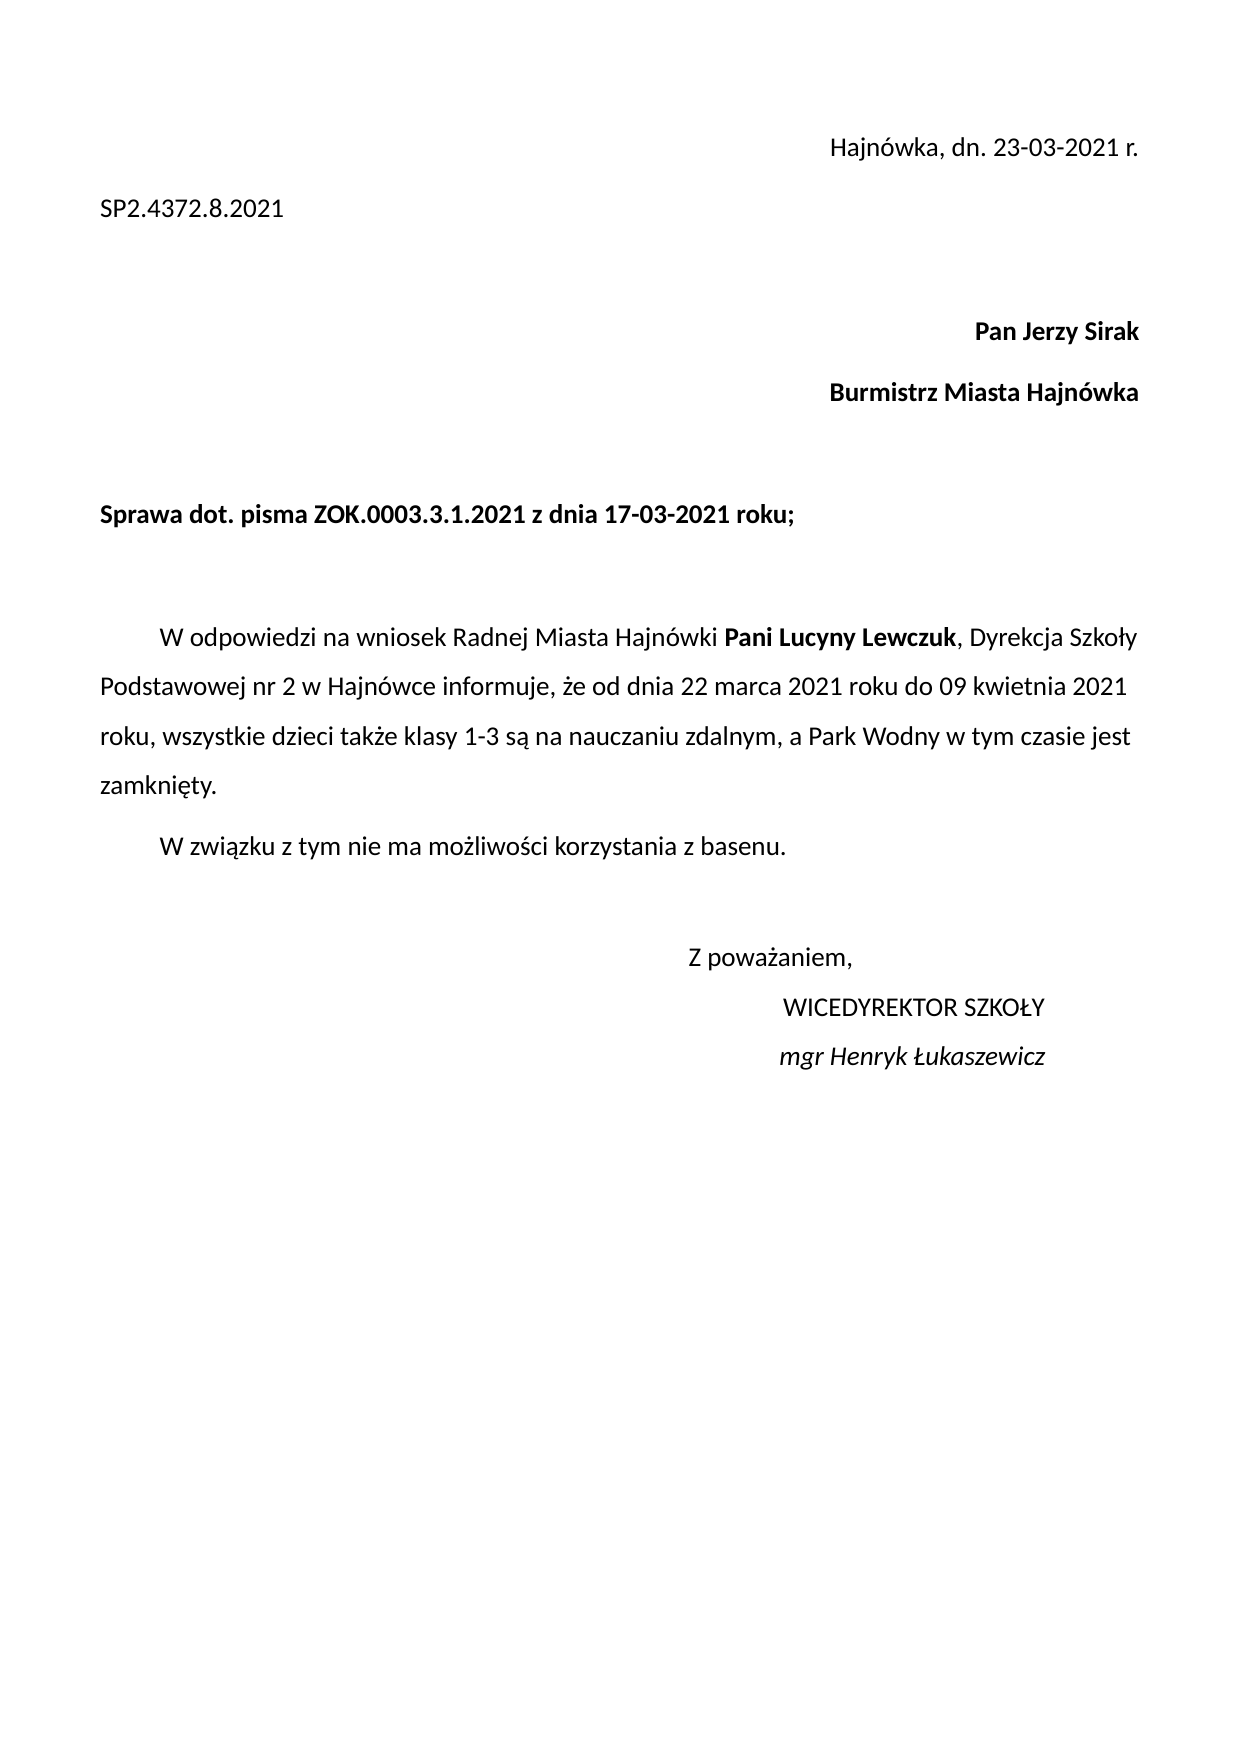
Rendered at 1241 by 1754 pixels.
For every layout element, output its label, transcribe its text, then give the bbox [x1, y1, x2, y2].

text Sprawa dot. pisma ZOK.0003.3.1.2021 z dnia 17-03-2021 roku; [100, 497, 1139, 530]
text W związku z tym nie ma możliwości korzystania z basenu. [100, 829, 1139, 863]
text W odpowiedzi na wniosek Radnej Miasta Hajnówki Pani Lucyny Lewczuk, Dyrekcja Szkoły Podstawowej nr 2 w Hajnówce informuje, że od dnia 22 marca 2021 roku do 09 kwietnia 2021 roku, wszystkie dzieci także klasy 1-3 są na nauczaniu zdalnym, a Park Wodny w tym czasie jest zamknięty. [100, 620, 1139, 801]
text Pan Jerzy Sirak [615, 314, 1139, 347]
text mgr Henryk Łukaszewicz [688, 1039, 1139, 1072]
text Z poważaniem, [688, 940, 1139, 973]
text Burmistrz Miasta Hajnówka [615, 375, 1139, 408]
text SP2.4372.8.2021 [100, 191, 1139, 224]
text Hajnówka, dn. 23-03-2021 r. [100, 130, 1139, 163]
text WICEDYREKTOR SZKOŁY [688, 990, 1139, 1023]
